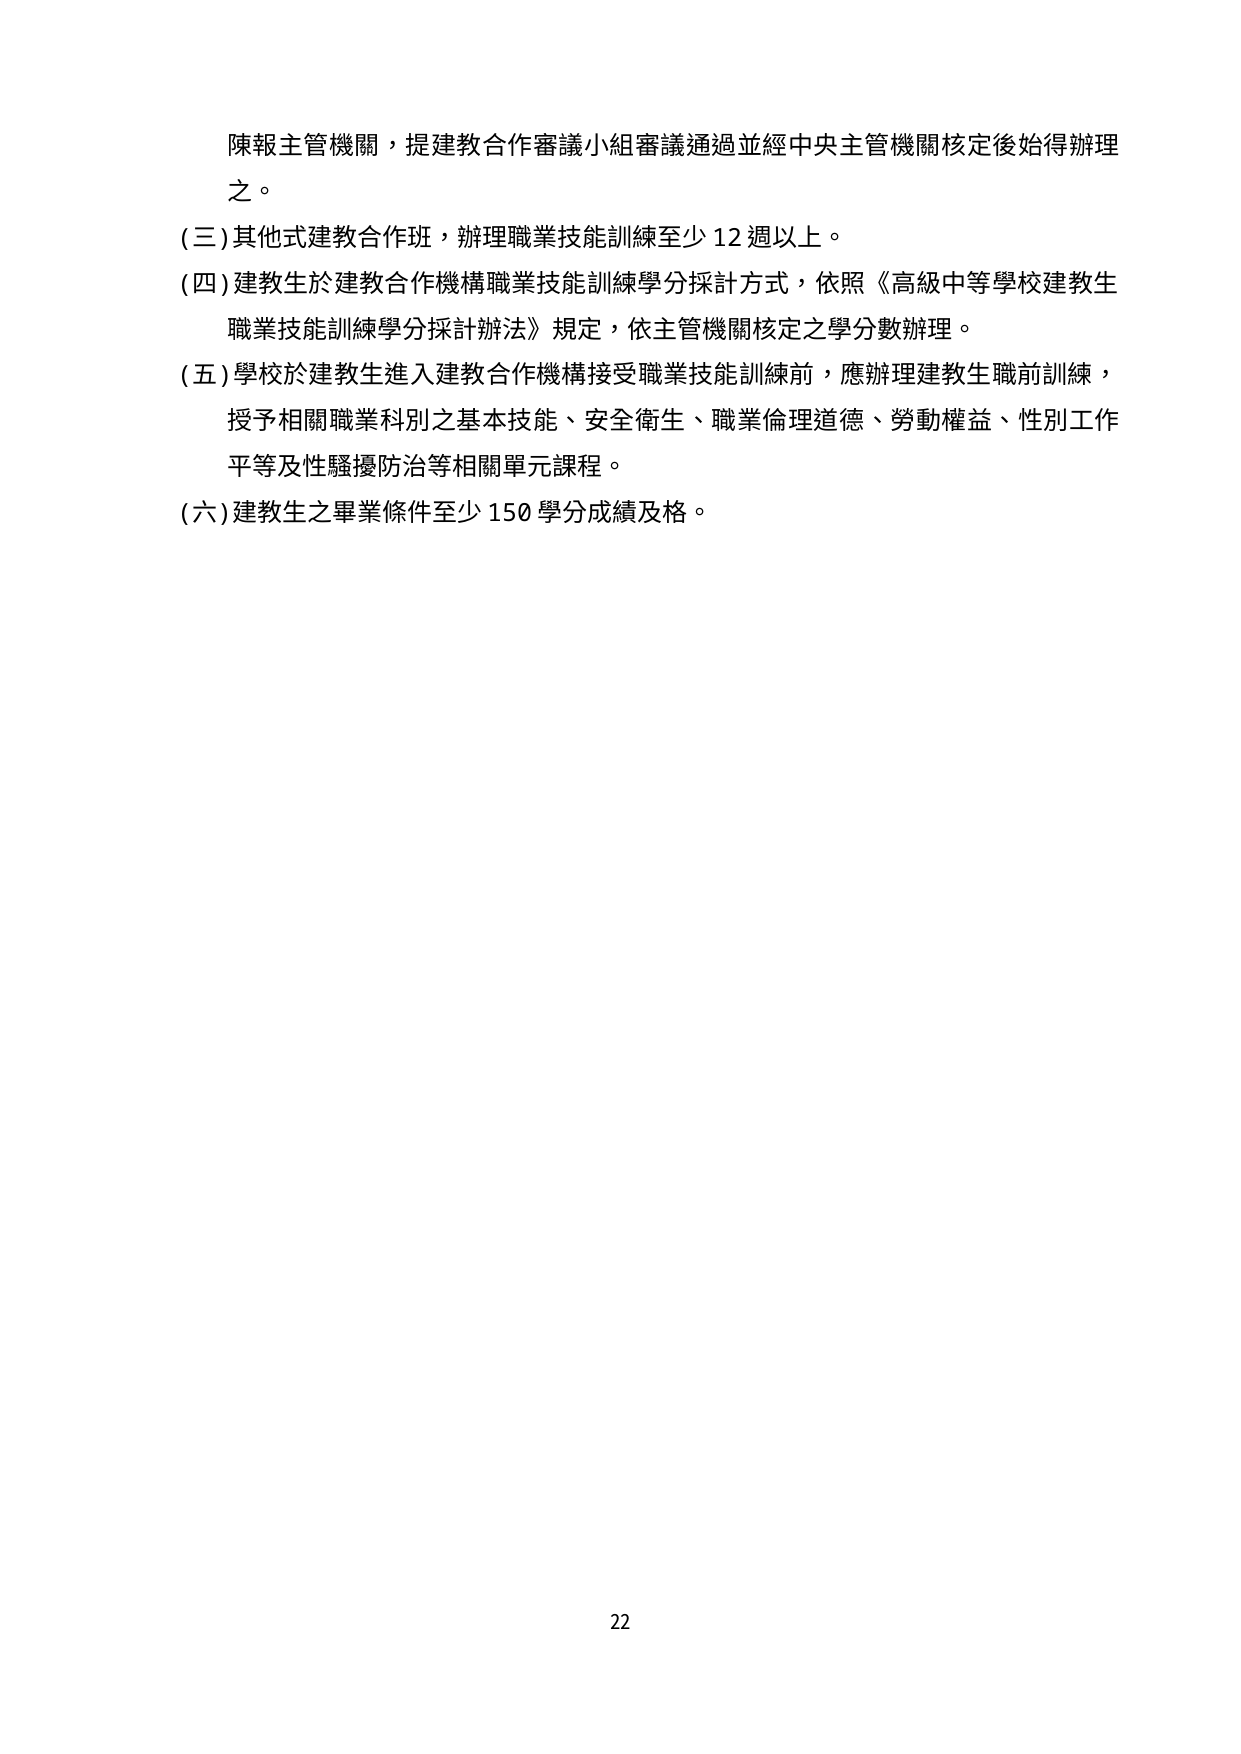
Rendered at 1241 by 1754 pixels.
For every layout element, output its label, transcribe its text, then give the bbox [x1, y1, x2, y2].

text (三)其他式建教合作班，辦理職業技能訓練至少12週以上。 [177, 210, 1122, 256]
text (五)學校於建教生進入建教合作機構接受職業技能訓練前，應辦理建教生職前訓練，授予相關職業科別之基本技能、安全衛生、職業倫理道德、勞動權益、性別工作平等及性騷擾防治等相關單元課程。 [177, 347, 1122, 485]
text (六)建教生之畢業條件至少150學分成績及格。 [177, 485, 1122, 531]
text (四)建教生於建教合作機構職業技能訓練學分採計方式，依照《高級中等學校建教生職業技能訓練學分採計辦法》規定，依主管機關核定之學分數辦理。 [177, 256, 1122, 347]
text 陳報主管機關，提建教合作審議小組審議通過並經中央主管機關核定後始得辦理之。 [177, 118, 1122, 210]
